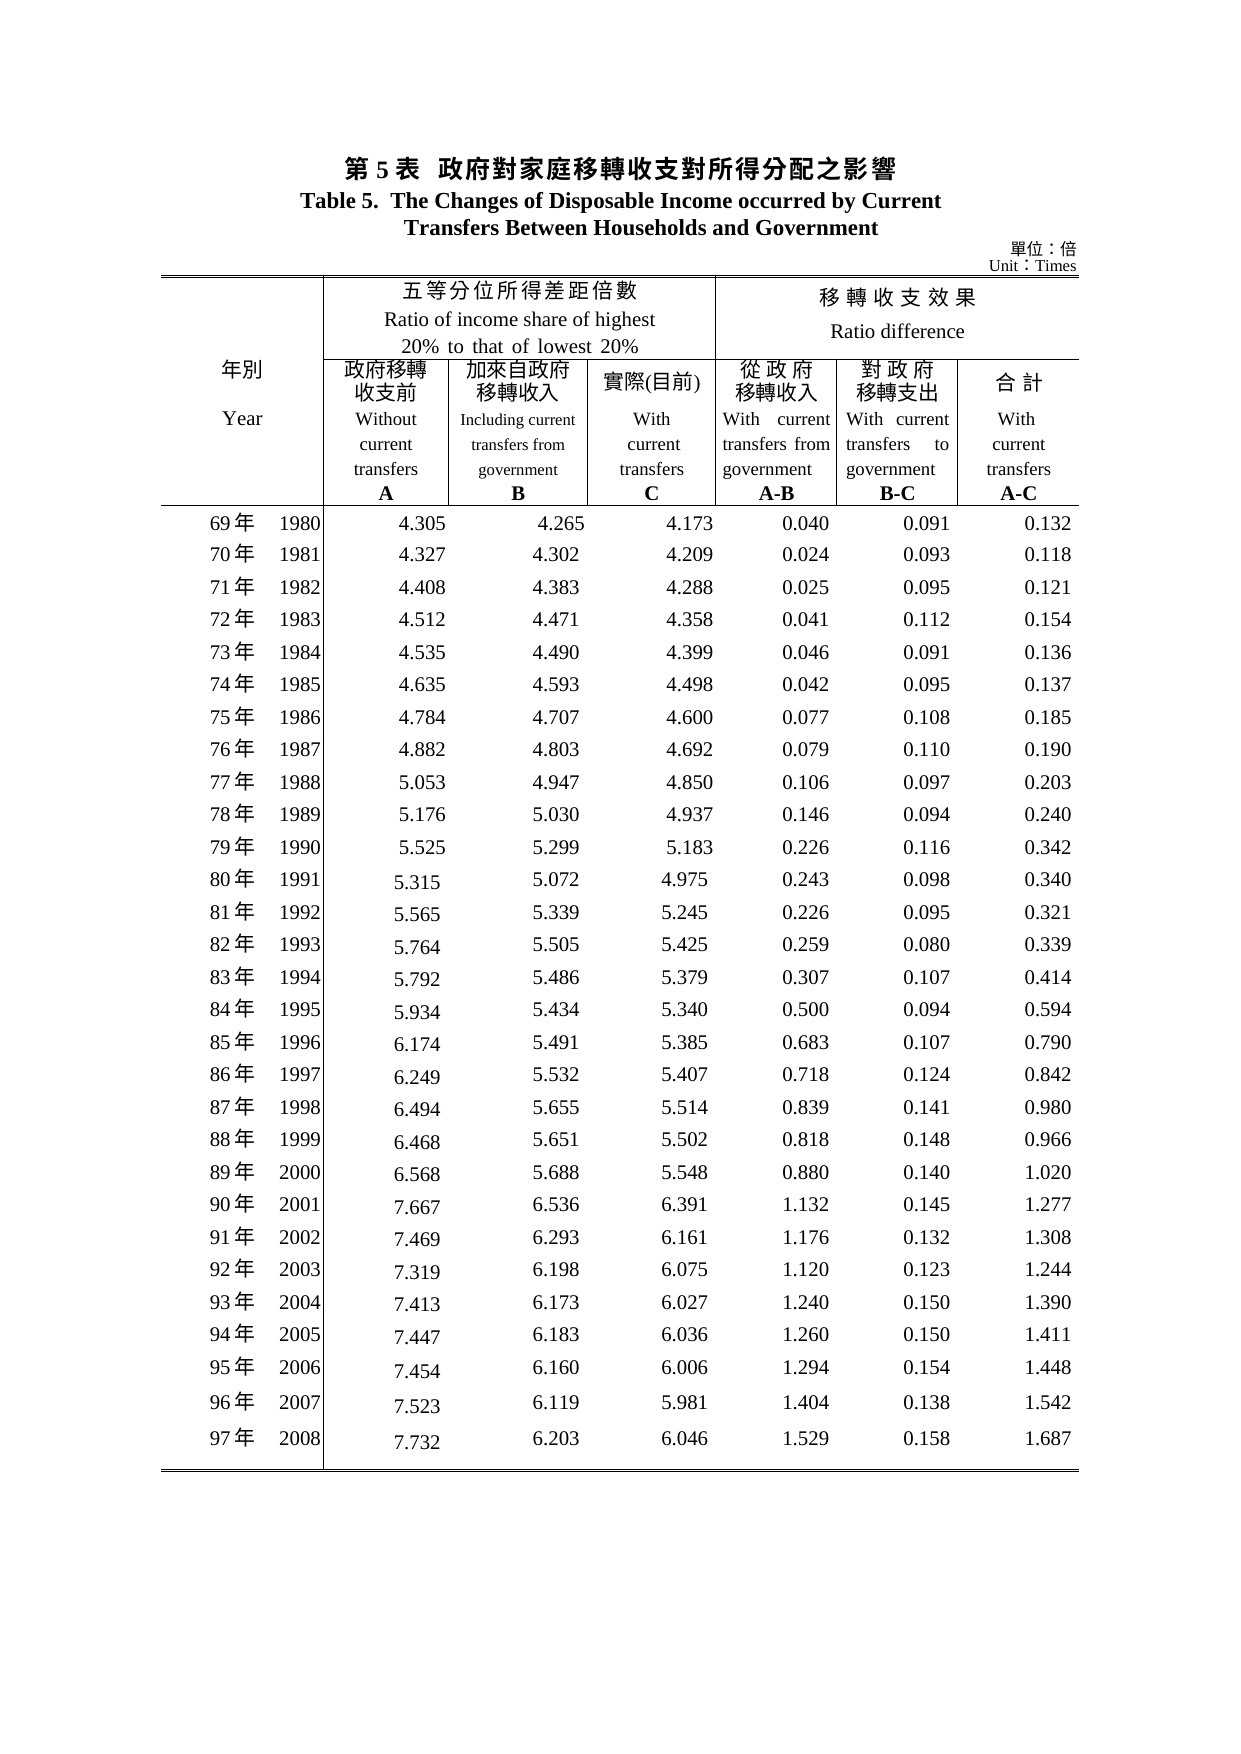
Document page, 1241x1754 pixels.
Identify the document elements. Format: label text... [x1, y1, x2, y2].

table_cell 77年 [161, 765, 258, 798]
table_cell 五等分位所得差距倍數 Ratio of income share of highest 20% to that of lowest 20% [324, 278, 715, 358]
table_cell 1986 [258, 700, 323, 733]
table_cell B [449, 480, 587, 505]
table_cell 5.425 [588, 928, 716, 960]
table_cell 0.077 [716, 700, 837, 733]
table_cell 5.339 [448, 895, 587, 928]
table_cell 2008 [258, 1421, 323, 1457]
table_cell 1.244 [958, 1253, 1079, 1285]
table_cell 95年 [161, 1350, 258, 1386]
table_cell 5.792 [324, 960, 448, 993]
table_cell 0.136 [958, 635, 1079, 668]
table_cell 0.321 [958, 895, 1079, 928]
table_cell 單位：倍 [161, 242, 1079, 258]
table_cell 0.107 [837, 1025, 958, 1058]
table_cell 5.385 [588, 1025, 716, 1058]
table_cell 1999 [258, 1123, 323, 1155]
table_cell 1991 [258, 863, 323, 895]
table_header 第5表 政府對家庭移轉收支對所得分配之影響 [161, 150, 1079, 187]
table_cell 0.095 [837, 895, 958, 928]
table_cell 2005 [258, 1318, 323, 1350]
table_cell 0.118 [958, 538, 1079, 570]
table_cell 72年 [161, 603, 258, 635]
table_cell 78年 [161, 798, 258, 830]
table_cell 5.183 [588, 830, 716, 863]
table_cell 0.095 [837, 570, 958, 603]
table_cell [588, 1457, 716, 1468]
table_cell [258, 278, 323, 358]
table_cell 0.185 [958, 700, 1079, 733]
table_cell 0.966 [958, 1123, 1079, 1155]
table_cell 0.091 [837, 506, 958, 538]
table_cell 0.094 [837, 798, 958, 830]
table_cell 0.121 [958, 570, 1079, 603]
table_cell 5.407 [588, 1058, 716, 1090]
table_cell 4.692 [588, 733, 716, 765]
table_cell 4.593 [448, 668, 587, 700]
table_cell 0.097 [837, 765, 958, 798]
table_cell 從政府 移轉收入 [716, 360, 836, 405]
table_cell 1.529 [716, 1421, 837, 1457]
table_cell 6.183 [448, 1318, 587, 1350]
table_cell 0.154 [837, 1350, 958, 1386]
table_cell With current transfers to government [837, 405, 957, 480]
table_cell 5.502 [588, 1123, 716, 1155]
table_cell 6.046 [588, 1421, 716, 1457]
table_cell 5.764 [324, 928, 448, 960]
table_cell 7.413 [324, 1285, 448, 1318]
table_cell 1984 [258, 635, 323, 668]
table_cell 0.307 [716, 960, 837, 993]
table_cell [448, 1457, 587, 1468]
table_cell 0.340 [958, 863, 1079, 895]
table_cell 0.107 [837, 960, 958, 993]
table_cell 1.308 [958, 1220, 1079, 1253]
table_cell 88年 [161, 1123, 258, 1155]
table_cell [161, 1457, 258, 1468]
table_cell 2004 [258, 1285, 323, 1318]
table_cell 90年 [161, 1188, 258, 1220]
table_cell 0.110 [837, 733, 958, 765]
table_cell 4.408 [324, 570, 448, 603]
table_cell 7.469 [324, 1220, 448, 1253]
table_cell 0.132 [958, 506, 1079, 538]
table_cell 0.226 [716, 895, 837, 928]
table_cell [324, 1457, 448, 1468]
table_cell 0.226 [716, 830, 837, 863]
table_cell 7.447 [324, 1318, 448, 1350]
table_cell 1980 [258, 506, 323, 538]
table_cell 年別 [161, 359, 323, 405]
table_cell 4.327 [324, 538, 448, 570]
table_cell 5.532 [448, 1058, 587, 1090]
table_cell 1.176 [716, 1220, 837, 1253]
table_cell 0.414 [958, 960, 1079, 993]
table_cell 1.390 [958, 1285, 1079, 1318]
table_cell 0.158 [837, 1421, 958, 1457]
table_cell 0.342 [958, 830, 1079, 863]
table_cell 6.536 [448, 1188, 587, 1220]
table_cell [161, 480, 258, 505]
table_cell 1994 [258, 960, 323, 993]
table_cell 7.523 [324, 1386, 448, 1421]
table_cell 1.448 [958, 1350, 1079, 1386]
table_cell 0.594 [958, 993, 1079, 1025]
table_cell 5.340 [588, 993, 716, 1025]
table_cell B-C [837, 480, 957, 505]
table_cell 1982 [258, 570, 323, 603]
table_cell 1990 [258, 830, 323, 863]
table_cell 0.190 [958, 733, 1079, 765]
table_cell 0.259 [716, 928, 837, 960]
table_cell 1989 [258, 798, 323, 830]
table_cell 6.075 [588, 1253, 716, 1285]
table_cell 對政府 移轉支出 [837, 360, 957, 405]
table_cell 0.818 [716, 1123, 837, 1155]
table_cell 79年 [161, 830, 258, 863]
table_cell 7.319 [324, 1253, 448, 1285]
table_cell 2001 [258, 1188, 323, 1220]
table_cell 5.491 [448, 1025, 587, 1058]
table_cell 5.565 [324, 895, 448, 928]
table_cell [837, 1457, 958, 1468]
table_cell 5.688 [448, 1155, 587, 1188]
table_cell 5.299 [448, 830, 587, 863]
table_cell 0.024 [716, 538, 837, 570]
table_cell 5.315 [324, 863, 448, 895]
table_cell 加來自政府 移轉收入 [449, 360, 587, 405]
table_cell 0.790 [958, 1025, 1079, 1058]
table_cell 7.667 [324, 1188, 448, 1220]
table_cell 移轉收支效果 Ratio difference [716, 278, 1079, 358]
table_cell 74年 [161, 668, 258, 700]
table_cell 1.687 [958, 1421, 1079, 1457]
table_cell 87年 [161, 1090, 258, 1123]
table_cell 94年 [161, 1318, 258, 1350]
table_cell 4.383 [448, 570, 587, 603]
table_cell 71年 [161, 570, 258, 603]
table_cell 0.980 [958, 1090, 1079, 1123]
table_cell 4.882 [324, 733, 448, 765]
table_cell 6.568 [324, 1155, 448, 1188]
table_cell [716, 1457, 837, 1468]
table_cell 6.391 [588, 1188, 716, 1220]
table_cell 0.123 [837, 1253, 958, 1285]
table_cell 0.095 [837, 668, 958, 700]
table_cell 89年 [161, 1155, 258, 1188]
table_cell 0.079 [716, 733, 837, 765]
table_cell C [588, 480, 715, 505]
table_cell 93年 [161, 1285, 258, 1318]
table_cell 85年 [161, 1025, 258, 1058]
table_cell 6.293 [448, 1220, 587, 1253]
table_cell 84年 [161, 993, 258, 1025]
table_cell 91年 [161, 1220, 258, 1253]
table_cell 76年 [161, 733, 258, 765]
table_cell 6.160 [448, 1350, 587, 1386]
table_cell 96年 [161, 1386, 258, 1421]
table_cell 0.108 [837, 700, 958, 733]
table_cell 0.137 [958, 668, 1079, 700]
table_cell 5.525 [324, 830, 448, 863]
table_cell 合計 [958, 360, 1079, 405]
table_cell 0.339 [958, 928, 1079, 960]
table_cell 6.119 [448, 1386, 587, 1421]
table_cell 0.146 [716, 798, 837, 830]
table_cell 0.240 [958, 798, 1079, 830]
table_cell 1998 [258, 1090, 323, 1123]
table_cell 5.379 [588, 960, 716, 993]
table_cell 0.718 [716, 1058, 837, 1090]
table_cell 1.260 [716, 1318, 837, 1350]
table_cell 4.358 [588, 603, 716, 635]
table_cell [161, 278, 258, 358]
table_cell 5.030 [448, 798, 587, 830]
table_cell 2007 [258, 1386, 323, 1421]
table_cell 政府移轉 收支前 [324, 360, 448, 405]
table_cell 1996 [258, 1025, 323, 1058]
table_cell 0.148 [837, 1123, 958, 1155]
table_cell 0.243 [716, 863, 837, 895]
table_cell 6.027 [588, 1285, 716, 1318]
table_cell 1.411 [958, 1318, 1079, 1350]
table_cell A-B [716, 480, 836, 505]
table_cell 1992 [258, 895, 323, 928]
table_cell [958, 1457, 1079, 1468]
table_cell 4.707 [448, 700, 587, 733]
table_cell 5.486 [448, 960, 587, 993]
table_cell 4.498 [588, 668, 716, 700]
table_cell 0.154 [958, 603, 1079, 635]
table_cell 5.053 [324, 765, 448, 798]
table_cell 6.198 [448, 1253, 587, 1285]
table_cell 1.277 [958, 1188, 1079, 1220]
table_cell 5.245 [588, 895, 716, 928]
table_cell Including current transfers from government [449, 405, 587, 480]
table_cell 6.468 [324, 1123, 448, 1155]
table_cell 0.150 [837, 1285, 958, 1318]
table_cell 70年 [161, 538, 258, 570]
table_cell 6.173 [448, 1285, 587, 1318]
table_cell 1985 [258, 668, 323, 700]
table_cell 4.975 [588, 863, 716, 895]
table_cell 6.174 [324, 1025, 448, 1058]
table_cell 0.116 [837, 830, 958, 863]
table_cell 7.732 [324, 1421, 448, 1457]
table_cell 2006 [258, 1350, 323, 1386]
table_cell 2002 [258, 1220, 323, 1253]
table_cell 86年 [161, 1058, 258, 1090]
table_cell 0.094 [837, 993, 958, 1025]
table_cell 1.294 [716, 1350, 837, 1386]
table_cell 0.025 [716, 570, 837, 603]
table_cell 1.404 [716, 1386, 837, 1421]
table_cell 0.132 [837, 1220, 958, 1253]
table_cell 1981 [258, 538, 323, 570]
table_cell Unit：Times [161, 258, 1079, 275]
table_cell 5.981 [588, 1386, 716, 1421]
table_cell 4.947 [448, 765, 587, 798]
table_cell 5.434 [448, 993, 587, 1025]
table_cell 0.140 [837, 1155, 958, 1188]
table_cell 2000 [258, 1155, 323, 1188]
table_cell 5.505 [448, 928, 587, 960]
table_cell 4.937 [588, 798, 716, 830]
table_cell 1.120 [716, 1253, 837, 1285]
table_cell 97年 [161, 1421, 258, 1457]
table_cell 82年 [161, 928, 258, 960]
table_cell 4.600 [588, 700, 716, 733]
table_cell 0.091 [837, 635, 958, 668]
table_cell 0.842 [958, 1058, 1079, 1090]
table_cell 4.399 [588, 635, 716, 668]
table_cell 6.006 [588, 1350, 716, 1386]
table_cell 5.514 [588, 1090, 716, 1123]
table_cell 0.112 [837, 603, 958, 635]
table_cell 0.683 [716, 1025, 837, 1058]
table_cell 0.046 [716, 635, 837, 668]
table_cell 92年 [161, 1253, 258, 1285]
table_cell 4.288 [588, 570, 716, 603]
table_cell 0.141 [837, 1090, 958, 1123]
table_cell 4.512 [324, 603, 448, 635]
table_cell A-C [958, 480, 1079, 505]
table_cell 0.150 [837, 1318, 958, 1350]
table_cell 0.040 [716, 506, 837, 538]
table_cell 1983 [258, 603, 323, 635]
table_cell 6.203 [448, 1421, 587, 1457]
table_cell 1995 [258, 993, 323, 1025]
table_cell 1987 [258, 733, 323, 765]
table_cell 73年 [161, 635, 258, 668]
table_cell A [324, 480, 448, 505]
table_cell 0.500 [716, 993, 837, 1025]
table_cell 0.093 [837, 538, 958, 570]
table_cell 5.548 [588, 1155, 716, 1188]
table_cell 實際(目前) [588, 360, 715, 405]
table_cell 6.494 [324, 1090, 448, 1123]
table_cell 0.124 [837, 1058, 958, 1090]
table_cell 69年 [161, 506, 258, 538]
table_cell 5.176 [324, 798, 448, 830]
table_cell 1988 [258, 765, 323, 798]
table_cell 1993 [258, 928, 323, 960]
table_cell 0.080 [837, 928, 958, 960]
table_cell Year [161, 405, 323, 480]
table_cell 0.880 [716, 1155, 837, 1188]
table_cell 4.305 [324, 506, 448, 538]
table_cell 1.132 [716, 1188, 837, 1220]
table_cell 4.784 [324, 700, 448, 733]
table_cell 5.651 [448, 1123, 587, 1155]
table_cell 1.020 [958, 1155, 1079, 1188]
table_cell 5.655 [448, 1090, 587, 1123]
table_cell 4.209 [588, 538, 716, 570]
table_cell Without current transfers [324, 405, 448, 480]
table_cell 81年 [161, 895, 258, 928]
table_cell With current transfers [588, 405, 715, 480]
table_cell 5.934 [324, 993, 448, 1025]
table_cell 0.203 [958, 765, 1079, 798]
table_cell 0.839 [716, 1090, 837, 1123]
table_cell With current transfers from government [716, 405, 836, 480]
table_cell [258, 1457, 323, 1468]
table_cell 1.240 [716, 1285, 837, 1318]
table_cell With current transfers [958, 405, 1079, 480]
table_cell 6.161 [588, 1220, 716, 1253]
table_cell 4.850 [588, 765, 716, 798]
table_cell 83年 [161, 960, 258, 993]
table_cell 4.635 [324, 668, 448, 700]
table_cell 4.471 [448, 603, 587, 635]
table_cell Table 5. The Changes of Disposable Income occurred by Current Transfers Between Households and Government [161, 188, 1079, 242]
table_cell 75年 [161, 700, 258, 733]
table_cell 0.098 [837, 863, 958, 895]
table_cell 1.542 [958, 1386, 1079, 1421]
table_cell 4.535 [324, 635, 448, 668]
table_cell 5.072 [448, 863, 587, 895]
table_cell 4.490 [448, 635, 587, 668]
table_cell 4.265 [448, 506, 587, 538]
table_cell 0.041 [716, 603, 837, 635]
table_cell 0.145 [837, 1188, 958, 1220]
table_cell [258, 480, 323, 505]
table_cell 2003 [258, 1253, 323, 1285]
table_cell 1997 [258, 1058, 323, 1090]
table_cell 6.036 [588, 1318, 716, 1350]
table_cell 4.803 [448, 733, 587, 765]
table_cell 80年 [161, 863, 258, 895]
table_cell 4.302 [448, 538, 587, 570]
table_cell 6.249 [324, 1058, 448, 1090]
table_cell 7.454 [324, 1350, 448, 1386]
table_cell 0.138 [837, 1386, 958, 1421]
table_cell 0.042 [716, 668, 837, 700]
table_cell 0.106 [716, 765, 837, 798]
table_cell 4.173 [588, 506, 716, 538]
